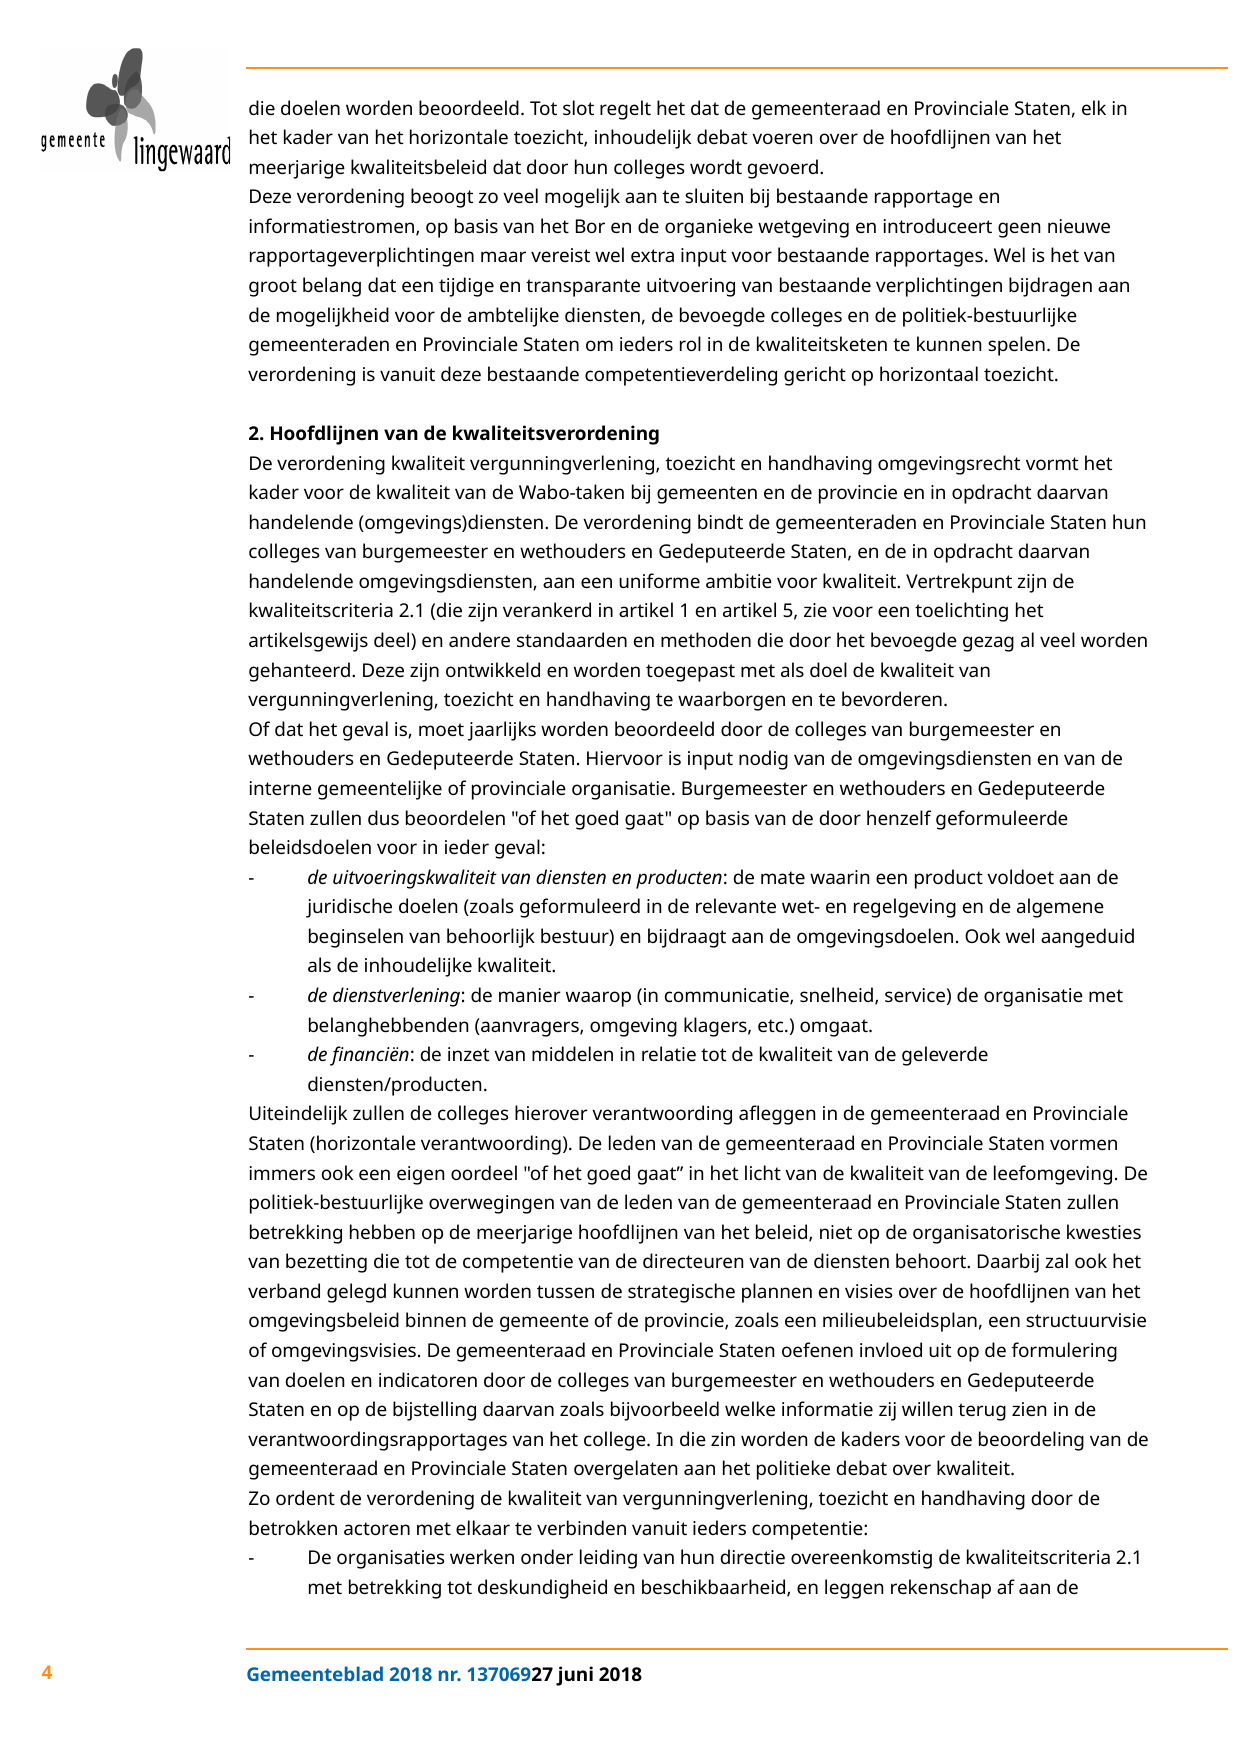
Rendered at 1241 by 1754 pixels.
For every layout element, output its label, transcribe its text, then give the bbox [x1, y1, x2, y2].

list de uitvoeringskwaliteit van diensten en producten: de mate waarin een product voldoet aan de juridische doelen (zoals geformuleerd in de relevante wet- en regelgeving en de algemene beginselen van behoorlijk bestuur) en bijdraagt aan de omgevingsdoelen. Ook wel aangeduid als de inhoudelijke kwaliteit. [248, 864, 1152, 978]
text Of dat het geval is, moet jaarlijks worden beoordeeld door de colleges van burgemeester en wethouders en Gedeputeerde Staten. Hiervoor is input nodig van de omgevingsdiensten en van de interne gemeentelijke of provinciale organisatie. Burgemeester en wethouders en Gedeputeerde Staten zullen dus beoordelen "of het goed gaat" op basis van de door henzelf geformuleerde beleidsdoelen voor in ieder geval: [248, 716, 1152, 860]
text Zo ordent de verordening de kwaliteit van vergunningverlening, toezicht en handhaving door de betrokken actoren met elkaar te verbinden vanuit ieders competentie: [248, 1485, 1152, 1541]
text Uiteindelijk zullen de colleges hierover verantwoording afleggen in de gemeenteraad en Provinciale Staten (horizontale verantwoording). De leden van de gemeenteraad en Provinciale Staten vormen immers ook een eigen oordeel "of het goed gaat” in het licht van de kwaliteit van de leefomgeving. De politiek-bestuurlijke overwegingen van de leden van de gemeenteraad en Provinciale Staten zullen betrekking hebben op de meerjarige hoofdlijnen van het beleid, niet op de organisatorische kwesties van bezetting die tot de competentie van de directeuren van de diensten behoort. Daarbij zal ook het verband gelegd kunnen worden tussen de strategische plannen en visies over de hoofdlijnen van het omgevingsbeleid binnen de gemeente of de provincie, zoals een milieubeleidsplan, een structuurvisie of omgevingsvisies. De gemeenteraad en Provinciale Staten oefenen invloed uit op de formulering van doelen en indicatoren door de colleges van burgemeester en wethouders en Gedeputeerde Staten en op de bijstelling daarvan zoals bijvoorbeeld welke informatie zij willen terug zien in de verantwoordingsrapportages van het college. In die zin worden de kaders voor de beoordeling van de gemeenteraad en Provinciale Staten overgelaten aan het politieke debat over kwaliteit. [248, 1101, 1152, 1481]
list De organisaties werken onder leiding van hun directie overeenkomstig de kwaliteitscriteria 2.1 met betrekking tot deskundigheid en beschikbaarheid, en leggen rekenschap af aan de [248, 1544, 1152, 1600]
list de dienstverlening: de manier waarop (in communicatie, snelheid, service) de organisatie met belanghebbenden (aanvragers, omgeving klagers, etc.) omgaat. [248, 982, 1152, 1038]
text De verordening kwaliteit vergunningverlening, toezicht en handhaving omgevingsrecht vormt het kader voor de kwaliteit van de Wabo-taken bij gemeenten en de provincie en in opdracht daarvan handelende (omgevings)diensten. De verordening bindt de gemeenteraden en Provinciale Staten hun colleges van burgemeester en wethouders en Gedeputeerde Staten, en de in opdracht daarvan handelende omgevingsdiensten, aan een uniforme ambitie voor kwaliteit. Vertrekpunt zijn de kwaliteitscriteria 2.1 (die zijn verankerd in artikel 1 en artikel 5, zie voor een toelichting het artikelsgewijs deel) en andere standaarden en methoden die door het bevoegde gezag al veel worden gehanteerd. Deze zijn ontwikkeld en worden toegepast met als doel de kwaliteit van vergunningverlening, toezicht en handhaving te waarborgen en te bevorderen. [248, 450, 1152, 712]
text Deze verordening beoogt zo veel mogelijk aan te sluiten bij bestaande rapportage en informatiestromen, op basis van het Bor en de organieke wetgeving en introduceert geen nieuwe rapportageverplichtingen maar vereist wel extra input voor bestaande rapportages. Wel is het van groot belang dat een tijdige en transparante uitvoering van bestaande verplichtingen bijdragen aan de mogelijkheid voor de ambtelijke diensten, de bevoegde colleges en de politiek-bestuurlijke gemeenteraden en Provinciale Staten om ieders rol in de kwaliteitsketen te kunnen spelen. De verordening is vanuit deze bestaande competentieverdeling gericht op horizontaal toezicht. [248, 183, 1152, 387]
picture [41, 47, 231, 172]
list de financiën: de inzet van middelen in relatie tot de kwaliteit van de geleverde diensten/producten. [248, 1041, 1152, 1097]
text die doelen worden beoordeeld. Tot slot regelt het dat de gemeenteraad en Provinciale Staten, elk in het kader van het horizontale toezicht, inhoudelijk debat voeren over de hoofdlijnen van het meerjarige kwaliteitsbeleid dat door hun colleges wordt gevoerd. [248, 95, 1152, 180]
text 2. Hoofdlijnen van de kwaliteitsverordening [248, 420, 1152, 446]
